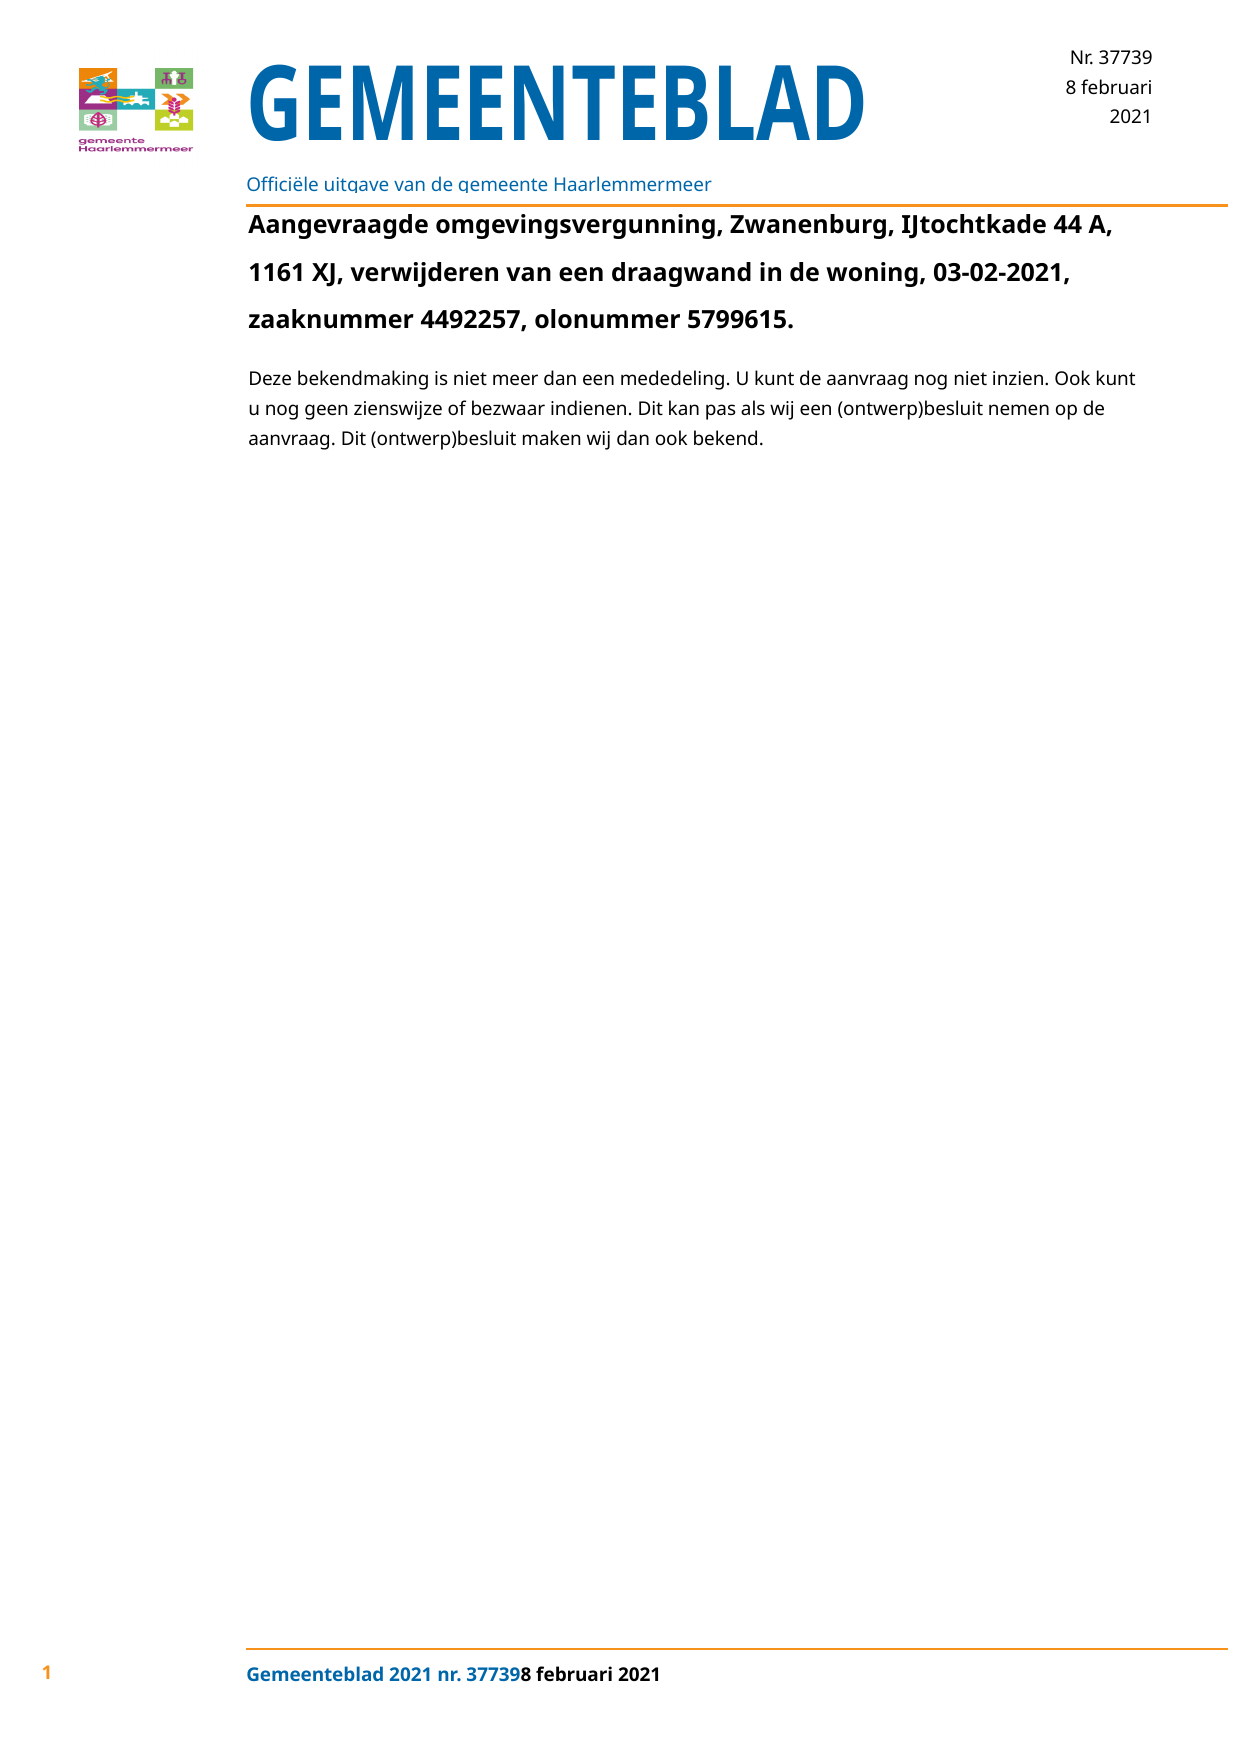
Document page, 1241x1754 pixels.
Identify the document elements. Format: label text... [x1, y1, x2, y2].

picture [41, 47, 231, 172]
text Aangevraagde omgevingsvergunning, Zwanenburg, IJtochtkade 44 A, 1161 XJ, verwijderen van een draagwand in de woning, 03-02-2021, zaaknummer 4492257, olonummer 5799615. [248, 207, 1152, 336]
text Deze bekendmaking is niet meer dan een mededeling. U kunt de aanvraag nog niet inzien. Ook kunt u nog geen zienswijze of bezwaar indienen. Dit kan pas als wij een (ontwerp)besluit nemen op de aanvraag. Dit (ontwerp)besluit maken wij dan ook bekend. [248, 366, 1152, 450]
